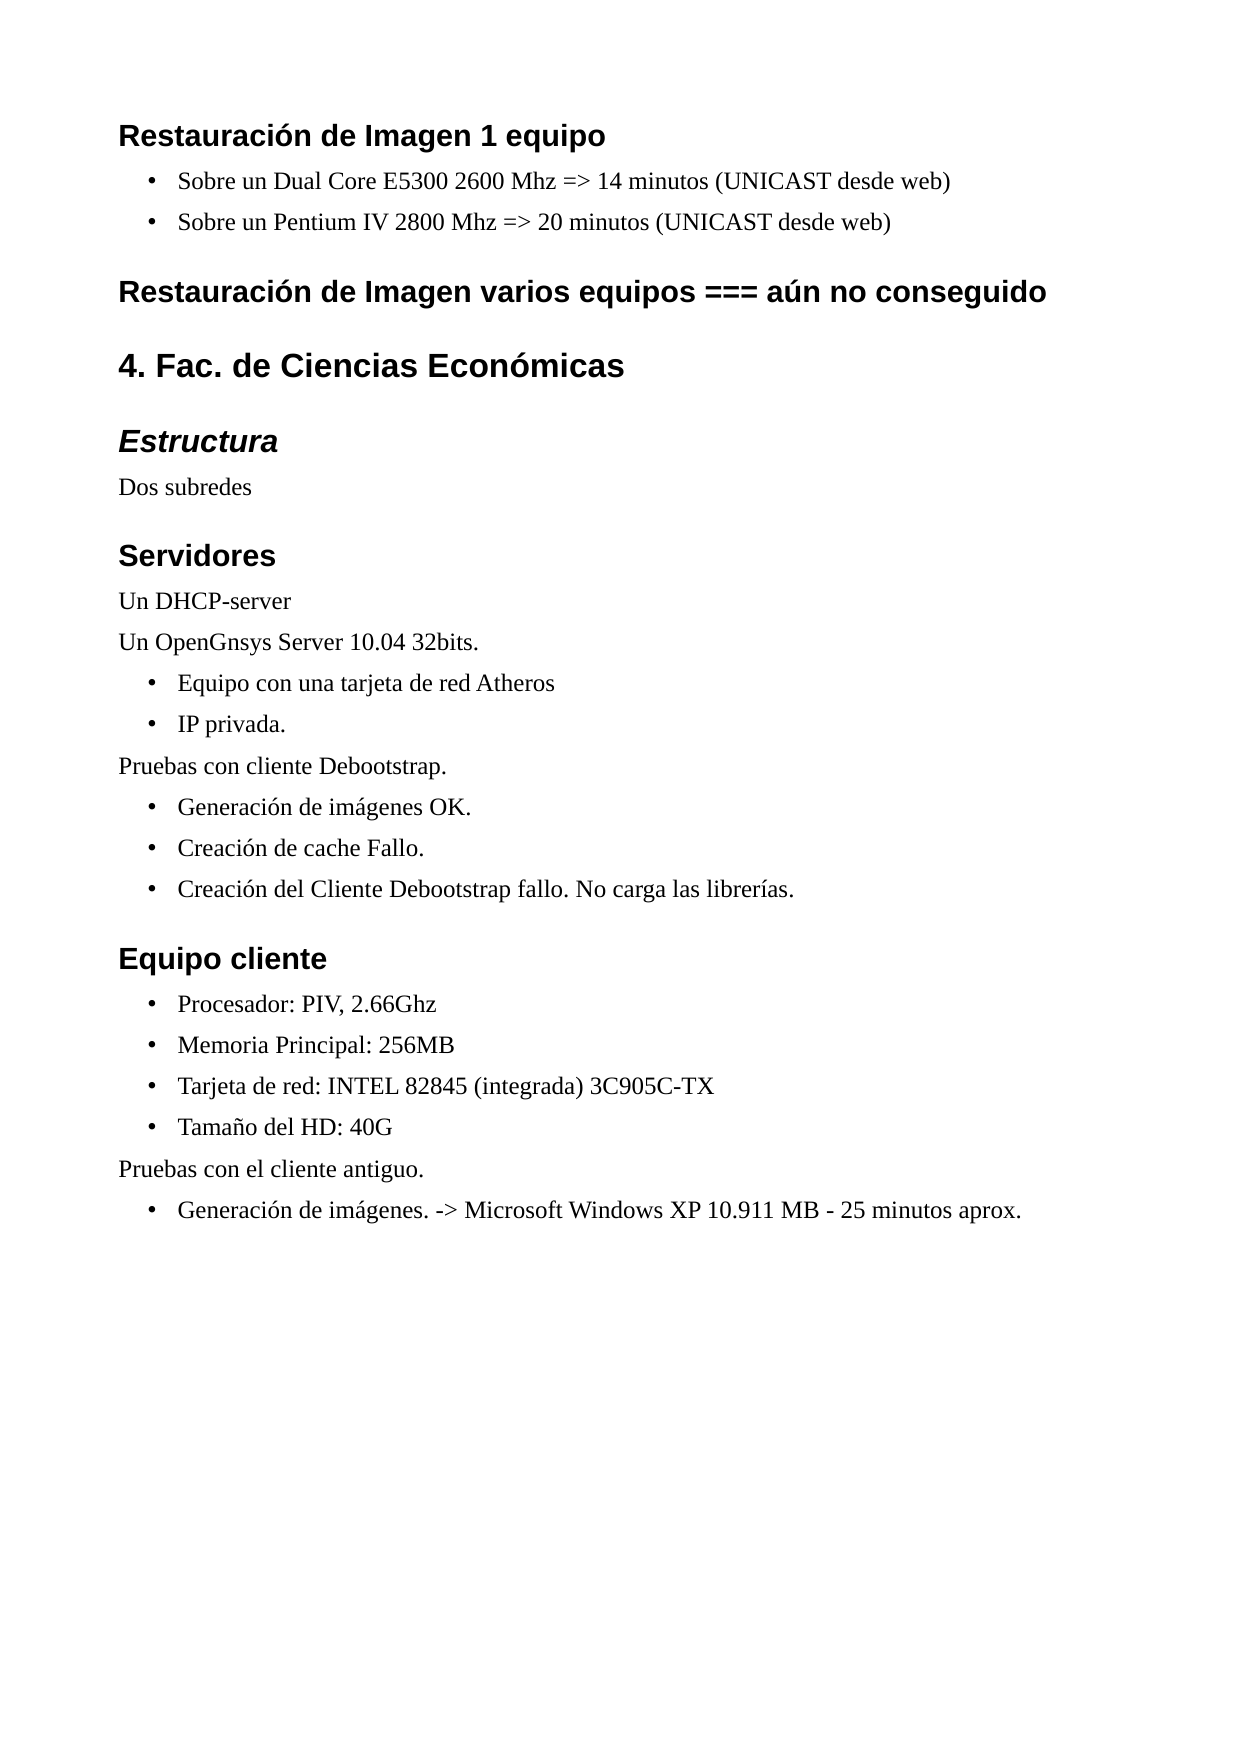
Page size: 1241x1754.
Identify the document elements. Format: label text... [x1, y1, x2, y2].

subtitle Restauración de Imagen 1 equipo [118, 118, 1122, 153]
list Generación de imágenes OK. [148, 792, 1122, 821]
list Creación del Cliente Debootstrap fallo. No carga las librerías. [148, 874, 1122, 903]
subtitle Estructura [118, 422, 1122, 459]
text Pruebas con cliente Debootstrap. [118, 751, 1122, 779]
list Tarjeta de red: INTEL 82845 (integrada) 3C905C-TX [148, 1071, 1122, 1100]
list Generación de imágenes. -> Microsoft Windows XP 10.911 MB - 25 minutos aprox. [148, 1195, 1122, 1224]
list Sobre un Dual Core E5300 2600 Mhz => 14 minutos (UNICAST desde web) [148, 166, 1122, 195]
list Sobre un Pentium IV 2800 Mhz => 20 minutos (UNICAST desde web) [148, 207, 1122, 236]
subtitle Servidores [118, 538, 1122, 573]
list Memoria Principal: 256MB [148, 1030, 1122, 1059]
list Equipo con una tarjeta de red Atheros [148, 668, 1122, 697]
text Dos subredes [118, 472, 1122, 501]
text Un OpenGnsys Server 10.04 32bits. [118, 627, 1122, 656]
text Un DHCP-server [118, 586, 1122, 614]
subtitle Restauración de Imagen varios equipos === aún no conseguido [118, 273, 1122, 309]
list Creación de cache Fallo. [148, 833, 1122, 862]
list IP privada. [148, 709, 1122, 738]
list Tamaño del HD: 40G [148, 1112, 1122, 1141]
subtitle 4. Fac. de Ciencias Económicas [118, 346, 1122, 385]
list Procesador: PIV, 2.66Ghz [148, 989, 1122, 1017]
subtitle Equipo cliente [118, 941, 1122, 976]
text Pruebas con el cliente antiguo. [118, 1154, 1122, 1182]
